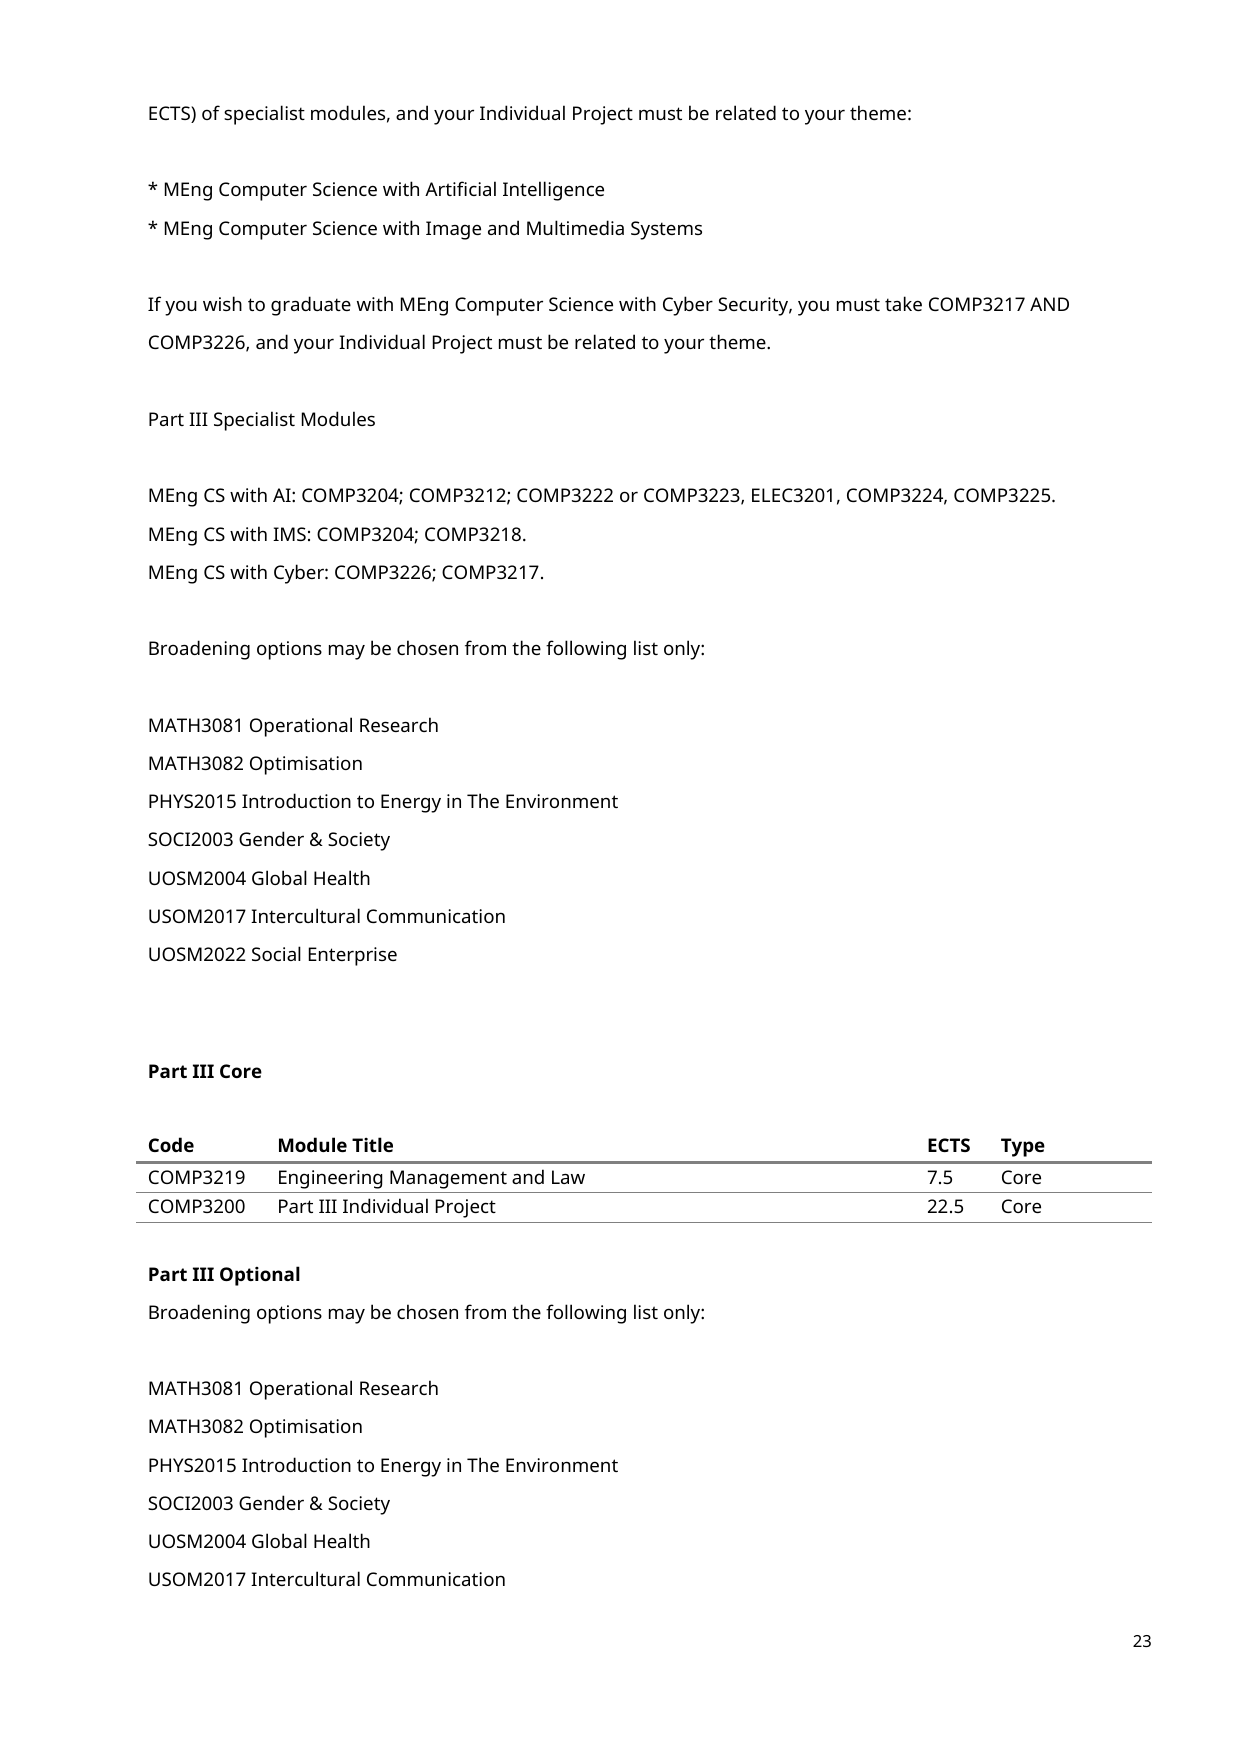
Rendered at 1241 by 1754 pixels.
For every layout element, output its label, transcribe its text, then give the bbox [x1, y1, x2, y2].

table_cell ECTS [916, 1133, 989, 1161]
table_cell Code [136, 1133, 266, 1161]
table_cell Core [989, 1164, 1152, 1192]
table_cell Core [989, 1193, 1152, 1222]
table_cell Engineering Management and Law [266, 1164, 916, 1192]
table_cell Type [989, 1133, 1152, 1161]
table_cell Module Title [266, 1133, 916, 1161]
table_cell Part III Individual Project [266, 1193, 916, 1222]
table_cell COMP3219 [136, 1164, 266, 1192]
table_cell Part III Optional Broadening options may be chosen from the following list only: MATH3081 Operational Research MATH3082 Optimisation PHYS2015 Introduction to Energy in The Environment SOCI2003 Gender & Society UOSM2004 Global Health USOM2017 Intercultural Communication [136, 1223, 1152, 1592]
table_cell 7.5 [916, 1164, 989, 1192]
table_cell ECTS) of specialist modules, and your Individual Project must be related to your theme: * MEng Computer Science with Artificial Intelligence * MEng Computer Science with Image and Multimedia Systems If you wish to graduate with MEng Computer Science with Cyber Security, you must take COMP3217 AND COMP3226, and your Individual Project must be related to your theme. Part III Specialist Modules MEng CS with AI: COMP3204; COMP3212; COMP3222 or COMP3223, ELEC3201, COMP3224, COMP3225. MEng CS with IMS: COMP3204; COMP3218. MEng CS with Cyber: COMP3226; COMP3217. Broadening options may be chosen from the following list only: MATH3081 Operational Research MATH3082 Optimisation PHYS2015 Introduction to Energy in The Environment SOCI2003 Gender & Society UOSM2004 Global Health USOM2017 Intercultural Communication UOSM2022 Social Enterprise [136, 99, 1152, 1020]
table_cell COMP3200 [136, 1193, 266, 1222]
table_cell 22.5 [916, 1193, 989, 1222]
table_cell Part III Core [136, 1020, 1152, 1133]
